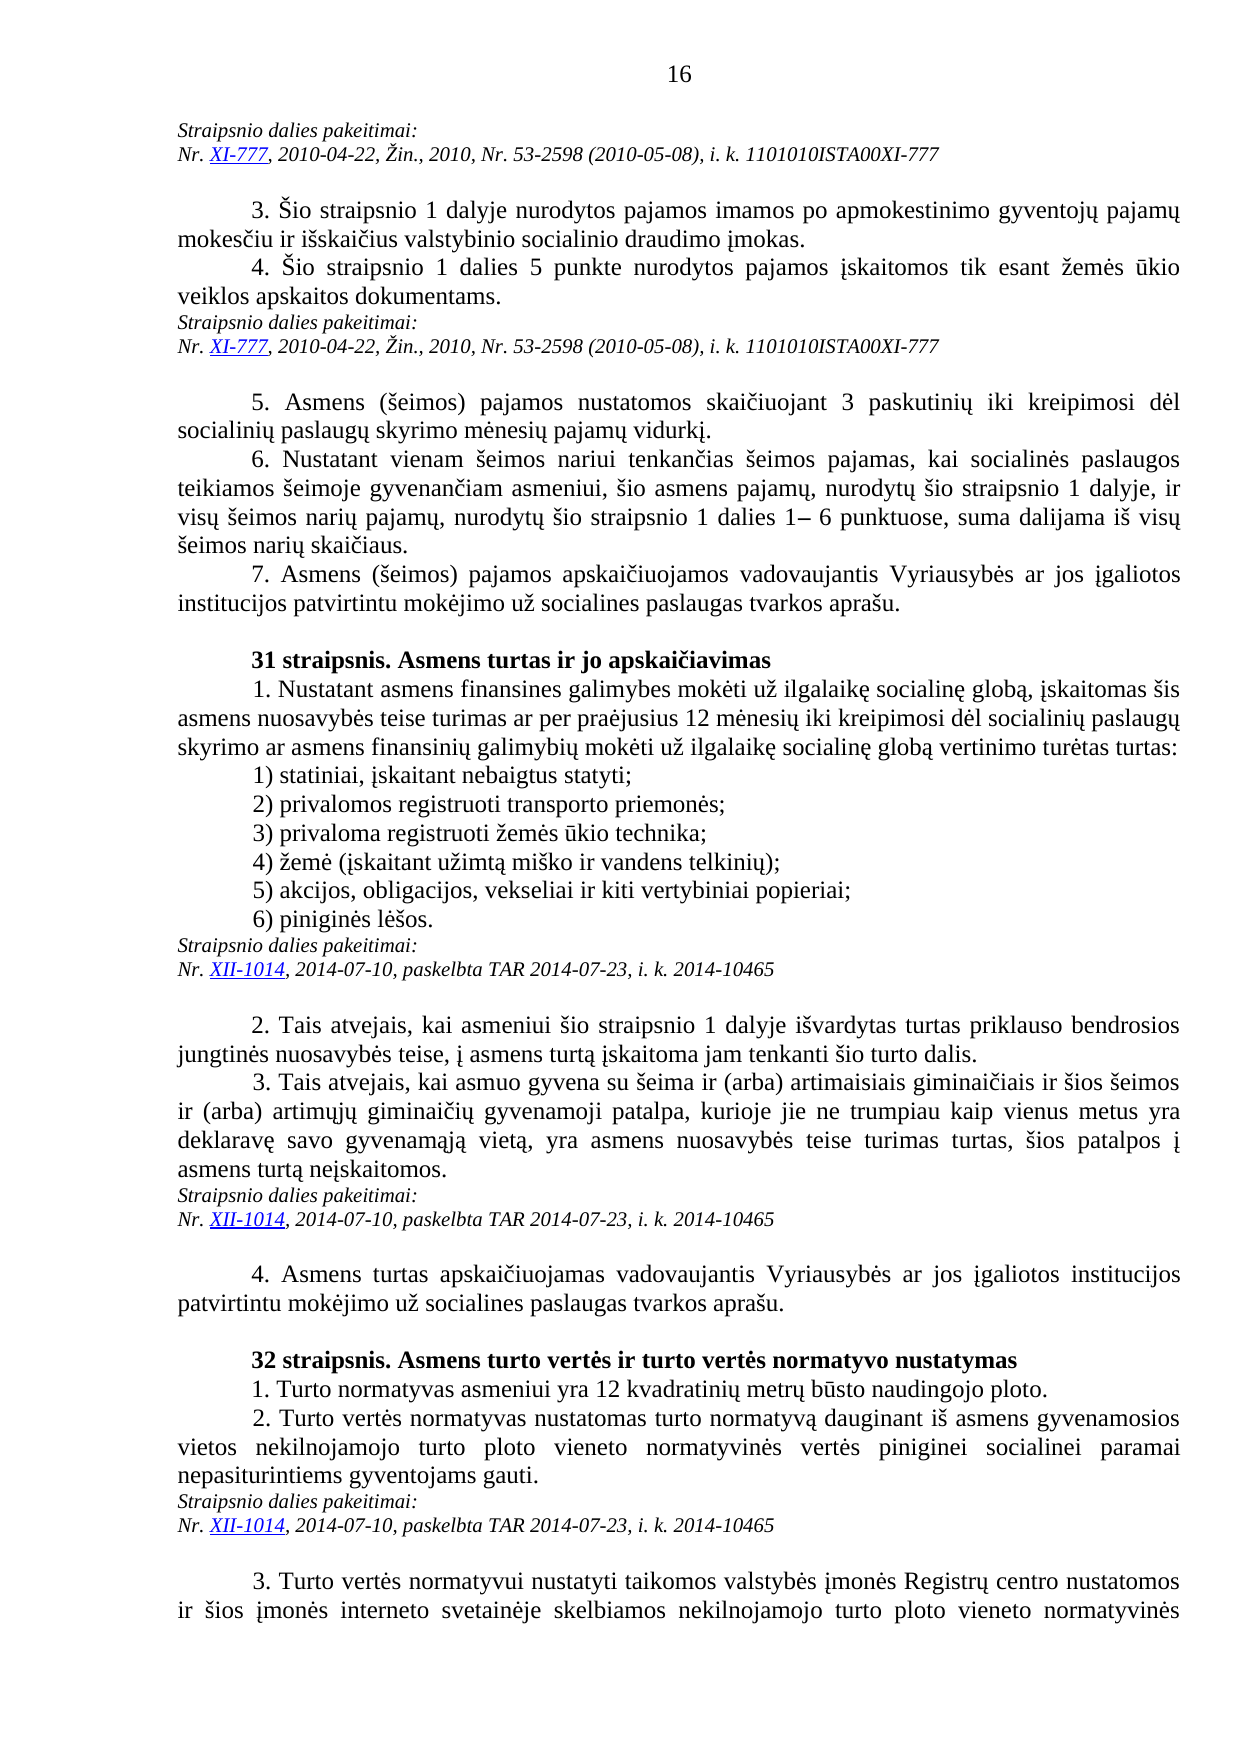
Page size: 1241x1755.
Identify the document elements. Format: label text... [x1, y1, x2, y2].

text Straipsnio dalies pakeitimai: [177, 1182, 1181, 1207]
text 1. Nustatant asmens finansines galimybes mokėti už ilgalaikę socialinę globą, įskaitomas šis asmens nuosavybės teise turimas ar per praėjusius 12 mėnesių iki kreipimosi dėl socialinių paslaugų skyrimo ar asmens finansinių galimybių mokėti už ilgalaikę socialinę globą vertinimo turėtas turtas: [177, 674, 1181, 761]
text Straipsnio dalies pakeitimai: [177, 118, 1181, 142]
text Nr. XII-1014, 2014-07-10, paskelbta TAR 2014-07-23, i. k. 2014-10465 [177, 1513, 1181, 1537]
text Nr. XI-777, 2010-04-22, Žin., 2010, Nr. 53-2598 (2010-05-08), i. k. 1101010ISTA00XI-777 [177, 334, 1181, 358]
text 2) privalomos registruoti transporto priemonės; [177, 789, 1181, 818]
text 2. Turto vertės normatyvas nustatomas turto normatyvą dauginant iš asmens gyvenamosios vietos nekilnojamojo turto ploto vieneto normatyvinės vertės piniginei socialinei paramai nepasiturintiems gyventojams gauti. [177, 1403, 1181, 1489]
text Straipsnio dalies pakeitimai: [177, 310, 1181, 334]
text 32 straipsnis. Asmens turto vertės ir turto vertės normatyvo nustatymas [177, 1346, 1181, 1374]
text Nr. XII-1014, 2014-07-10, paskelbta TAR 2014-07-23, i. k. 2014-10465 [177, 957, 1181, 981]
text 7. Asmens (šeimos) pajamos apskaičiuojamos vadovaujantis Vyriausybės ar jos įgaliotos institucijos patvirtintu mokėjimo už socialines paslaugas tvarkos aprašu. [177, 559, 1181, 617]
text 1) statiniai, įskaitant nebaigtus statyti; [177, 761, 1181, 789]
text 6) piniginės lėšos. [177, 904, 1181, 933]
text Straipsnio dalies pakeitimai: [177, 933, 1181, 957]
text Straipsnio dalies pakeitimai: [177, 1489, 1181, 1513]
text 4) žemė (įskaitant užimtą miško ir vandens telkinių); [177, 847, 1181, 876]
text 5. Asmens (šeimos) pajamos nustatomos skaičiuojant 3 paskutinių iki kreipimosi dėl socialinių paslaugų skyrimo mėnesių pajamų vidurkį. [177, 387, 1181, 444]
text 6. Nustatant vienam šeimos nariui tenkančias šeimos pajamas, kai socialinės paslaugos teikiamos šeimoje gyvenančiam asmeniui, šio asmens pajamų, nurodytų šio straipsnio 1 dalyje, ir visų šeimos narių pajamų, nurodytų šio straipsnio 1 dalies 1– 6 punktuose, suma dalijama iš visų šeimos narių skaičiaus. [177, 444, 1181, 559]
text 4. Asmens turtas apskaičiuojamas vadovaujantis Vyriausybės ar jos įgaliotos institucijos patvirtintu mokėjimo už socialines paslaugas tvarkos aprašu. [177, 1259, 1181, 1317]
text 2. Tais atvejais, kai asmeniui šio straipsnio 1 dalyje išvardytas turtas priklauso bendrosios jungtinės nuosavybės teise, į asmens turtą įskaitoma jam tenkanti šio turto dalis. [177, 1010, 1181, 1067]
text 3) privaloma registruoti žemės ūkio technika; [177, 818, 1181, 847]
text 31 straipsnis. Asmens turtas ir jo apskaičiavimas [177, 646, 1181, 674]
text Nr. XII-1014, 2014-07-10, paskelbta TAR 2014-07-23, i. k. 2014-10465 [177, 1207, 1181, 1231]
text Nr. XI-777, 2010-04-22, Žin., 2010, Nr. 53-2598 (2010-05-08), i. k. 1101010ISTA00XI-777 [177, 142, 1181, 166]
text 3. Turto vertės normatyvui nustatyti taikomos valstybės įmonės Registrų centro nustatomos ir šios įmonės interneto svetainėje skelbiamos nekilnojamojo turto ploto vieneto normatyvinės [177, 1566, 1181, 1624]
text 3. Šio straipsnio 1 dalyje nurodytos pajamos imamos po apmokestinimo gyventojų pajamų mokesčiu ir išskaičius valstybinio socialinio draudimo įmokas. [177, 195, 1181, 252]
text 3. Tais atvejais, kai asmuo gyvena su šeima ir (arba) artimaisiais giminaičiais ir šios šeimos ir (arba) artimųjų giminaičių gyvenamoji patalpa, kurioje jie ne trumpiau kaip vienus metus yra deklaravę savo gyvenamąją vietą, yra asmens nuosavybės teise turimas turtas, šios patalpos į asmens turtą neįskaitomos. [177, 1067, 1181, 1182]
text 4. Šio straipsnio 1 dalies 5 punkte nurodytos pajamos įskaitomos tik esant žemės ūkio veiklos apskaitos dokumentams. [177, 252, 1181, 310]
text 5) akcijos, obligacijos, vekseliai ir kiti vertybiniai popieriai; [177, 876, 1181, 904]
text 1. Turto normatyvas asmeniui yra 12 kvadratinių metrų būsto naudingojo ploto. [177, 1374, 1181, 1403]
